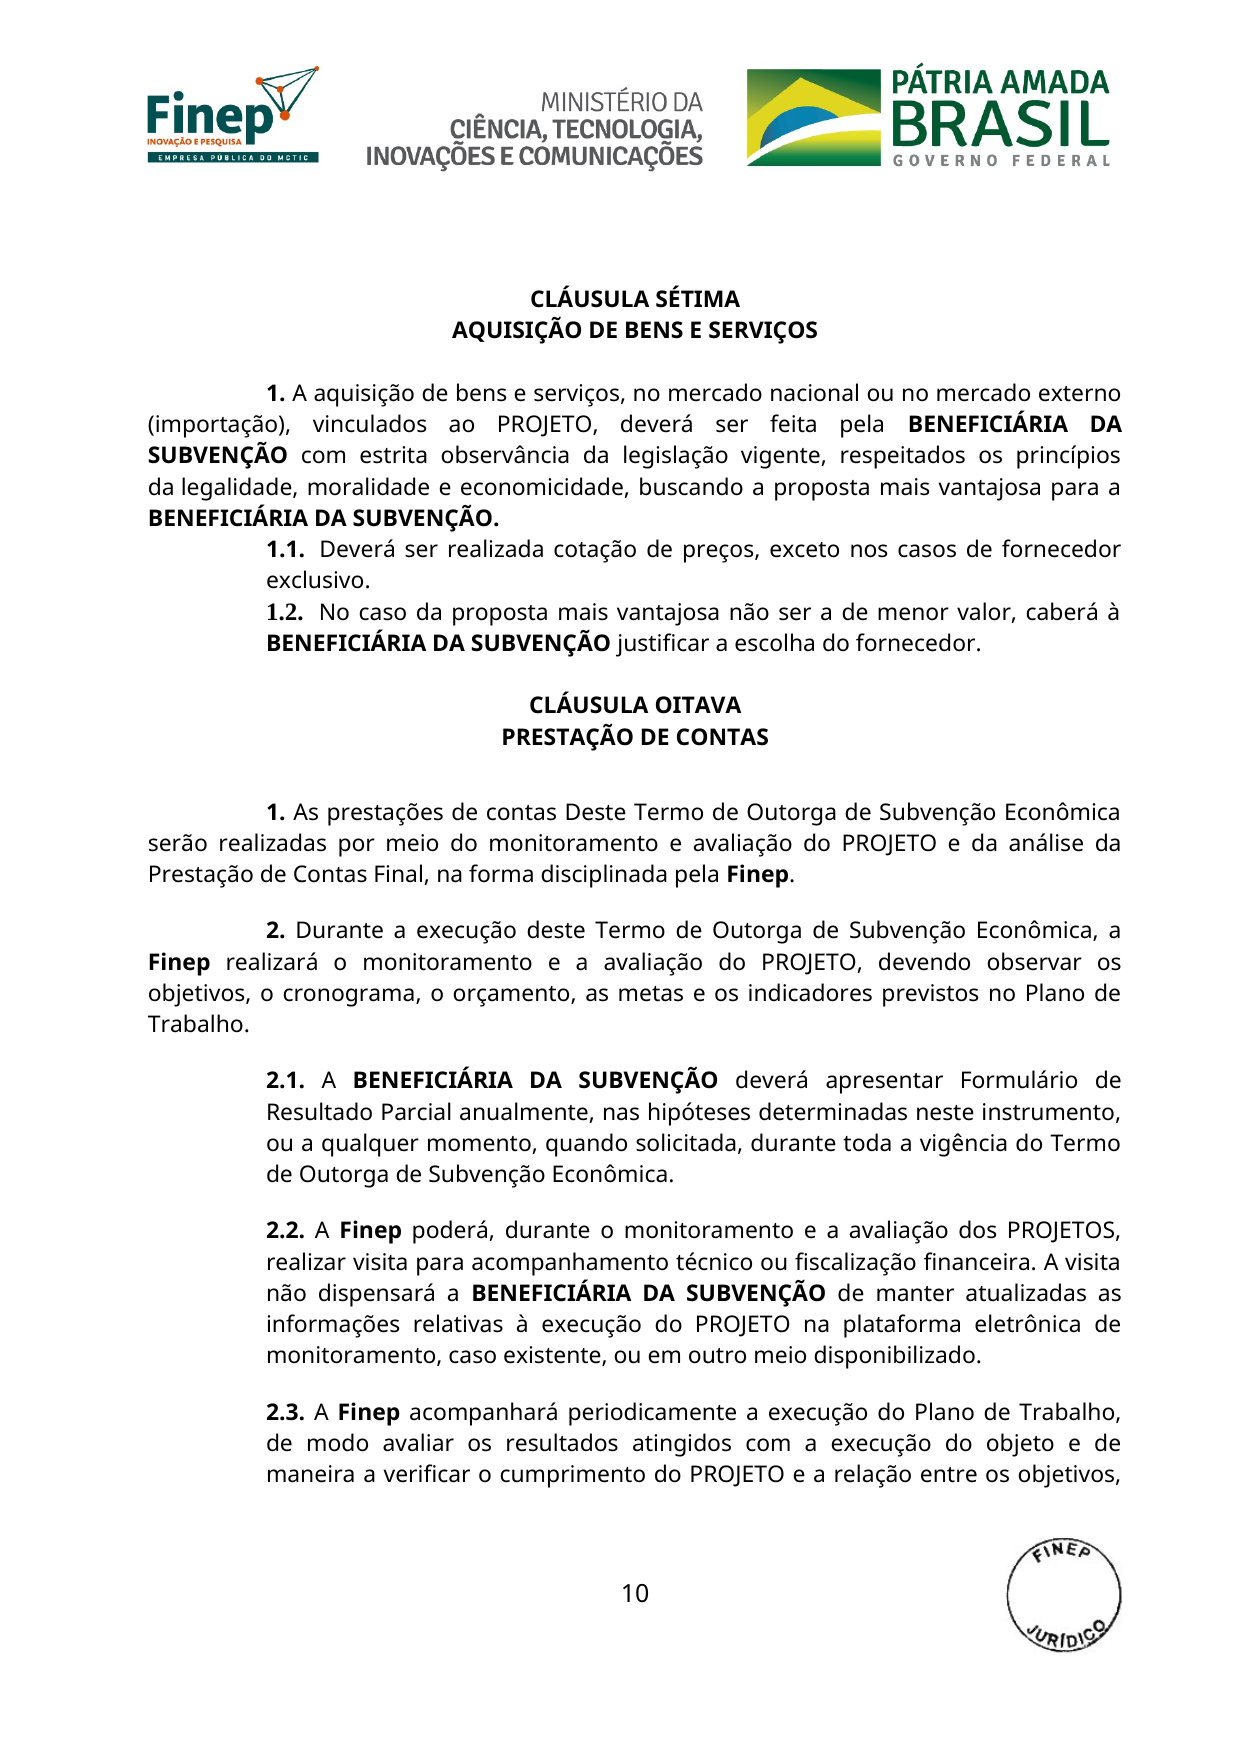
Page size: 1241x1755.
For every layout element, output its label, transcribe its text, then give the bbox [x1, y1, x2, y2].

text 1. As prestações de contas Deste Termo de Outorga de Subvenção Econômica serão realizadas por meio do monitoramento e avaliação do PROJETO e da análise da Prestação de Contas Final, na forma disciplinada pela Finep. [148, 796, 1122, 889]
text 2.3. A Finep acompanhará periodicamente a execução do Plano de Trabalho, de modo avaliar os resultados atingidos com a execução do objeto e de maneira a verificar o cumprimento do PROJETO e a relação entre os objetivos, [266, 1396, 1122, 1489]
text 1. A aquisição de bens e serviços, no mercado nacional ou no mercado externo (importação), vinculados ao PROJETO, deverá ser feita pela BENEFICIÁRIA DA SUBVENÇÃO com estrita observância da legislação vigente, respeitados os princípios da legalidade, moralidade e economicidade, buscando a proposta mais vantajosa para a BENEFICIÁRIA DA SUBVENÇÃO. [148, 377, 1122, 533]
subtitle CLÁUSULA SÉTIMA [148, 283, 1122, 314]
list Deverá ser realizada cotação de preços, exceto nos casos de fornecedor exclusivo. [266, 533, 1122, 596]
text 2.1. A BENEFICIÁRIA DA SUBVENÇÃO deverá apresentar Formulário de Resultado Parcial anualmente, nas hipóteses determinadas neste instrumento, ou a qualquer momento, quando solicitada, durante toda a vigência do Termo de Outorga de Subvenção Econômica. [266, 1064, 1122, 1189]
text 2. Durante a execução deste Termo de Outorga de Subvenção Econômica, a Finep realizará o monitoramento e a avaliação do PROJETO, devendo observar os objetivos, o cronograma, o orçamento, as metas e os indicadores previstos no Plano de Trabalho. [148, 914, 1122, 1039]
text 2.2. A Finep poderá, durante o monitoramento e a avaliação dos PROJETOS, realizar visita para acompanhamento técnico ou fiscalização financeira. A visita não dispensará a BENEFICIÁRIA DA SUBVENÇÃO de manter atualizadas as informações relativas à execução do PROJETO na plataforma eletrônica de monitoramento, caso existente, ou em outro meio disponibilizado. [266, 1214, 1122, 1371]
subtitle AQUISIÇÃO DE BENS E SERVIÇOS [148, 314, 1122, 346]
subtitle CLÁUSULA OITAVA [148, 689, 1122, 721]
subtitle PRESTAÇÃO DE CONTAS [148, 721, 1122, 752]
list No caso da proposta mais vantajosa não ser a de menor valor, caberá à BENEFICIÁRIA DA SUBVENÇÃO justificar a escolha do fornecedor. [266, 596, 1122, 658]
